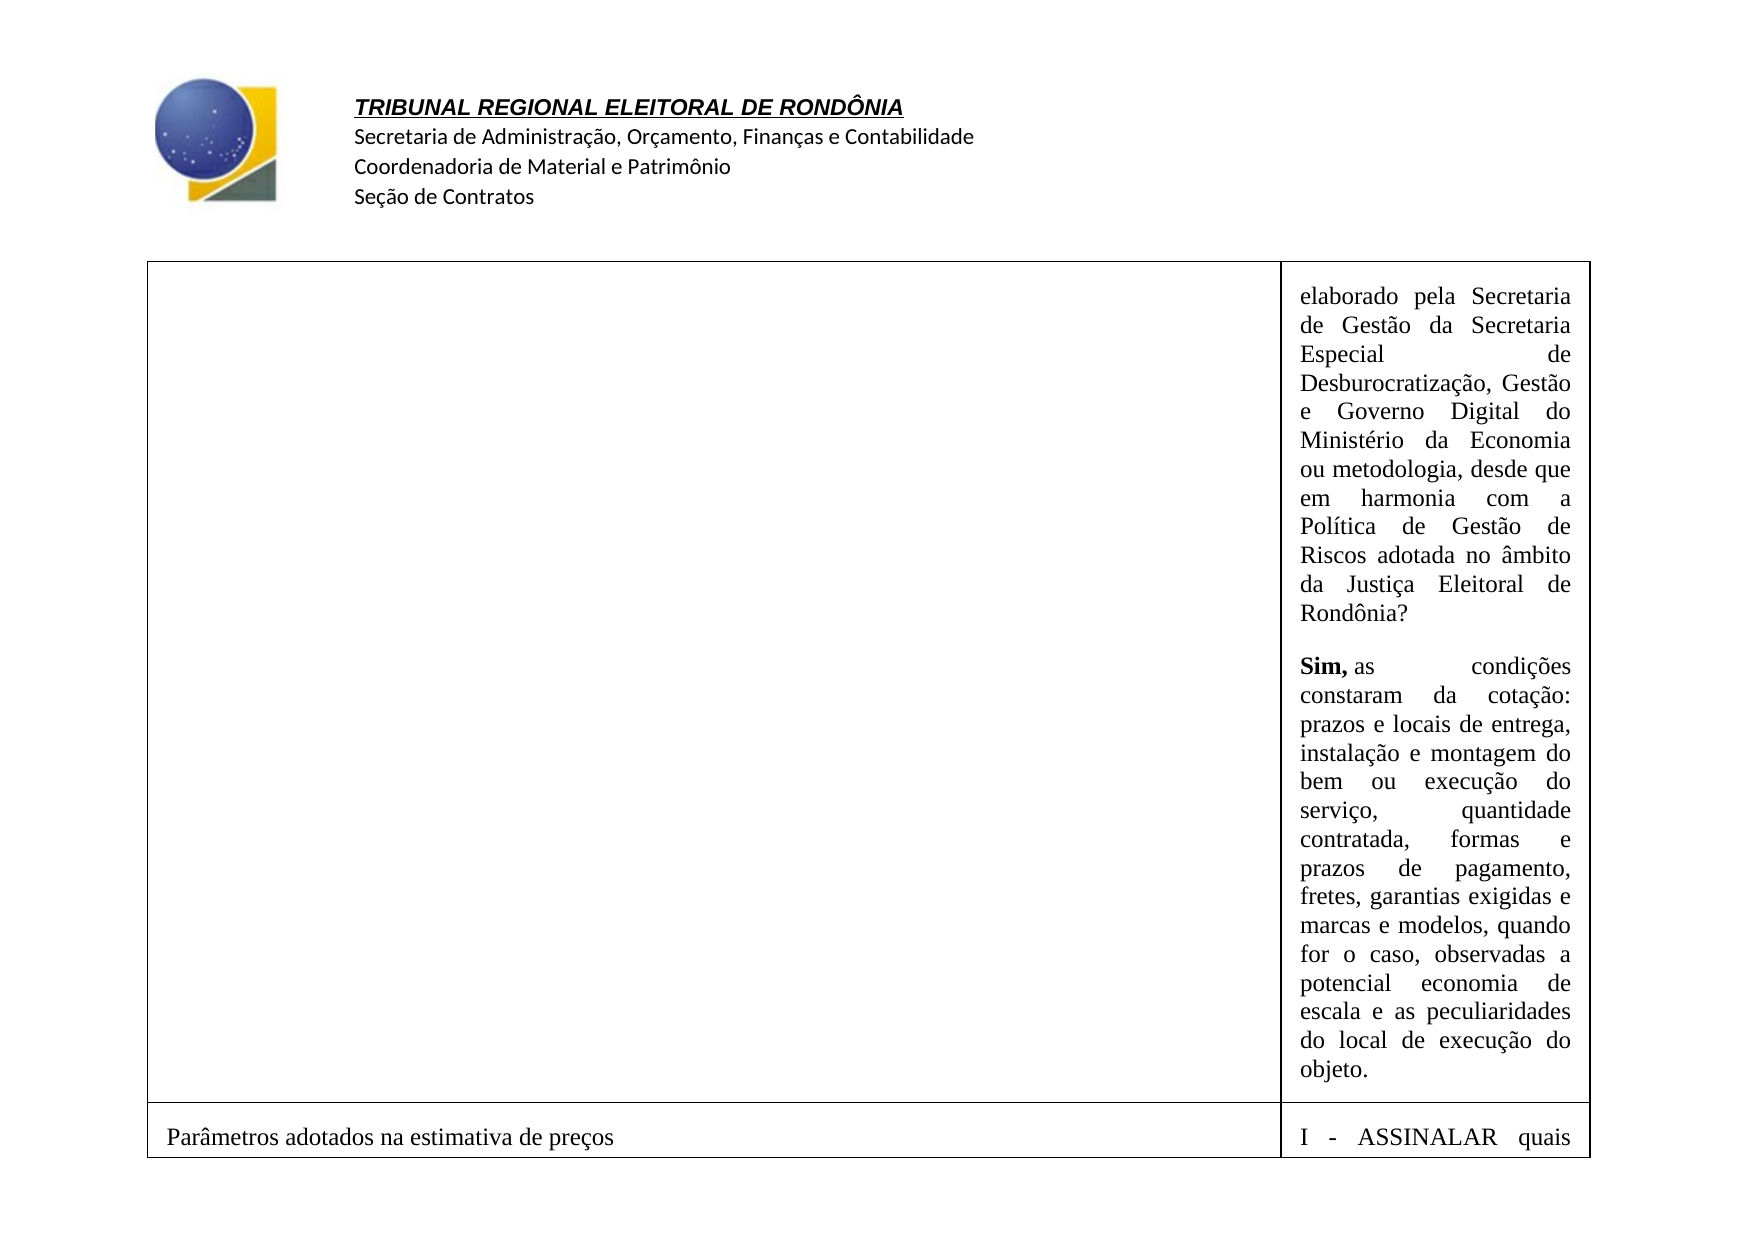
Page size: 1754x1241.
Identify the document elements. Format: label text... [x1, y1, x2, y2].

table_cell Parâmetros adotados na estimativa de preços [148, 1103, 1280, 1157]
table_cell I - ASSINALAR quais [1282, 1103, 1589, 1157]
table_cell elaborado pela Secretaria de Gestão da Secretaria Especial de Desburocratização, Gestão e Governo Digital do Ministério da Economia ou metodologia, desde que em harmonia com a Política de Gestão de Riscos adotada no âmbito da Justiça Eleitoral de Rondônia? Sim, as condições constaram da cotação: prazos e locais de entrega, instalação e montagem do bem ou execução do serviço, quantidade contratada, formas e prazos de pagamento, fretes, garantias exigidas e marcas e modelos, quando for o caso, observadas a potencial economia de escala e as peculiaridades do local de execução do objeto. [1282, 262, 1589, 1101]
table_cell [148, 262, 1280, 1101]
